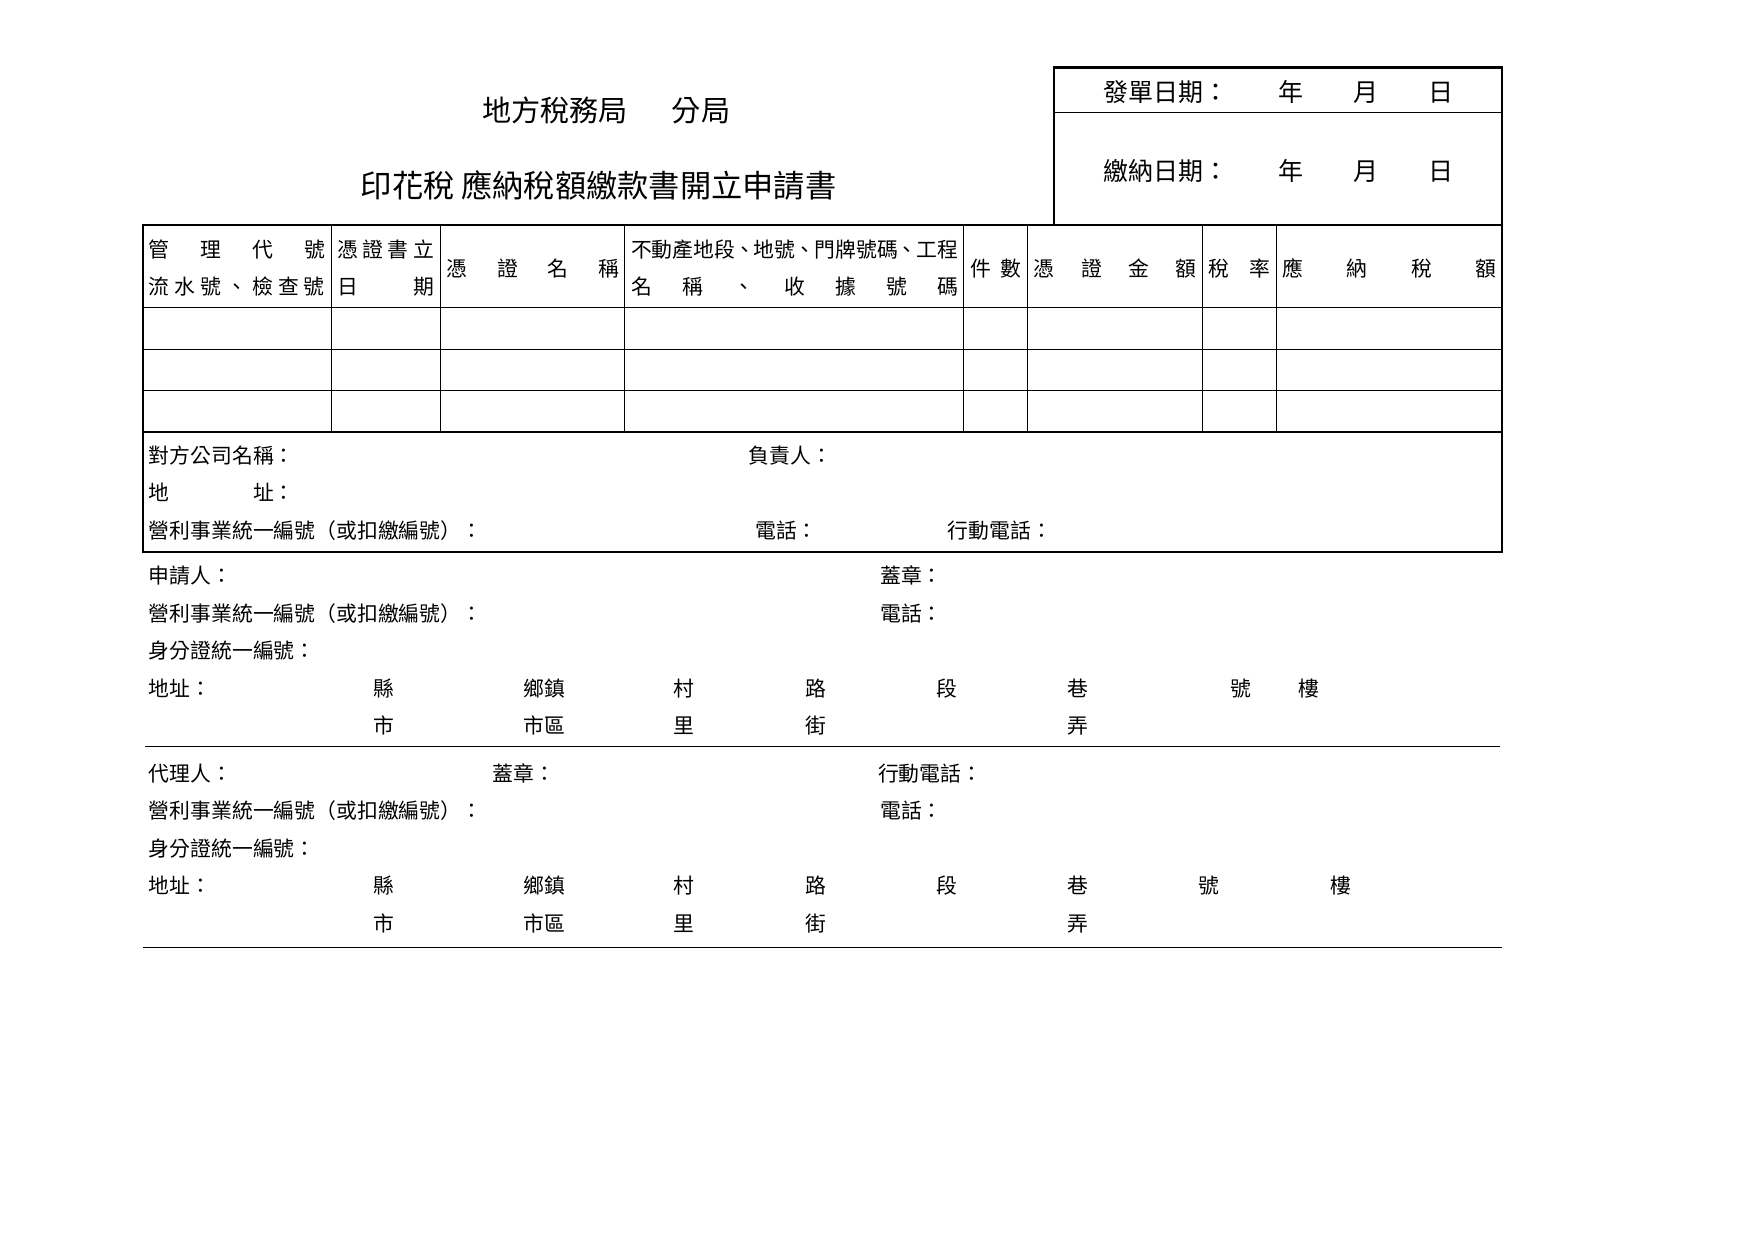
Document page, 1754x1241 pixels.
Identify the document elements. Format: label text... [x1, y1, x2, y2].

table_cell [144, 308, 331, 349]
table_cell [964, 308, 1027, 349]
table_cell [144, 391, 331, 431]
table_cell 憑證名稱 [441, 226, 624, 307]
table_cell 憑證金額 [1028, 226, 1202, 307]
table_cell 繳納日期： 年 月 日 [1055, 113, 1501, 224]
table_cell 申請人： 蓋章： 營利事業統一編號（或扣繳編號）： 電話： 身分證統一編號： 地址： 縣 鄉鎮 村 路 段 巷 號 樓 市 市區 里 街 弄 [143, 553, 1502, 746]
table_cell [1277, 391, 1501, 431]
table_cell [1203, 308, 1276, 349]
table_cell [441, 308, 624, 349]
table_cell [1028, 391, 1202, 431]
table_cell [441, 391, 624, 431]
table_cell [964, 350, 1027, 390]
table_cell [1277, 350, 1501, 390]
table_cell 憑證書立日期 [332, 226, 440, 307]
table_cell 對方公司名稱： 負責人： 地 址： 營利事業統一編號（或扣繳編號）： 電話： 行動電話： [144, 433, 1501, 551]
table_cell 應納稅額 [1277, 226, 1501, 307]
table_cell [625, 308, 963, 349]
table_cell [1028, 308, 1202, 349]
table_cell 不動產地段、地號、門牌號碼、工程名稱、收據號碼 [625, 226, 963, 307]
table_cell [625, 391, 963, 431]
table_cell [1203, 391, 1276, 431]
table_cell [1277, 308, 1501, 349]
table_cell [441, 350, 624, 390]
table_header 發單日期： 年 月 日 [1055, 69, 1501, 112]
table_cell [332, 391, 440, 431]
table_cell [1203, 350, 1276, 390]
table_cell [332, 350, 440, 390]
table_cell [144, 350, 331, 390]
table_cell 代理人： 蓋章： 行動電話： 營利事業統一編號（或扣繳編號）： 電話： 身分證統一編號： 地址： 縣 鄉鎮 村 路 段 巷 號 樓 市 市區 里 街 弄 [143, 746, 1502, 947]
table_cell [964, 391, 1027, 431]
table_cell [625, 350, 963, 390]
table_cell 稅率 [1203, 226, 1276, 307]
table_cell [1028, 350, 1202, 390]
table_cell 管理代號 流水號、檢查號 [144, 226, 331, 307]
table_header 地方稅務局 分局 印花稅 應納稅額繳款書開立申請書 [143, 66, 1053, 224]
table_cell [332, 308, 440, 349]
table_cell 件數 [964, 226, 1027, 307]
